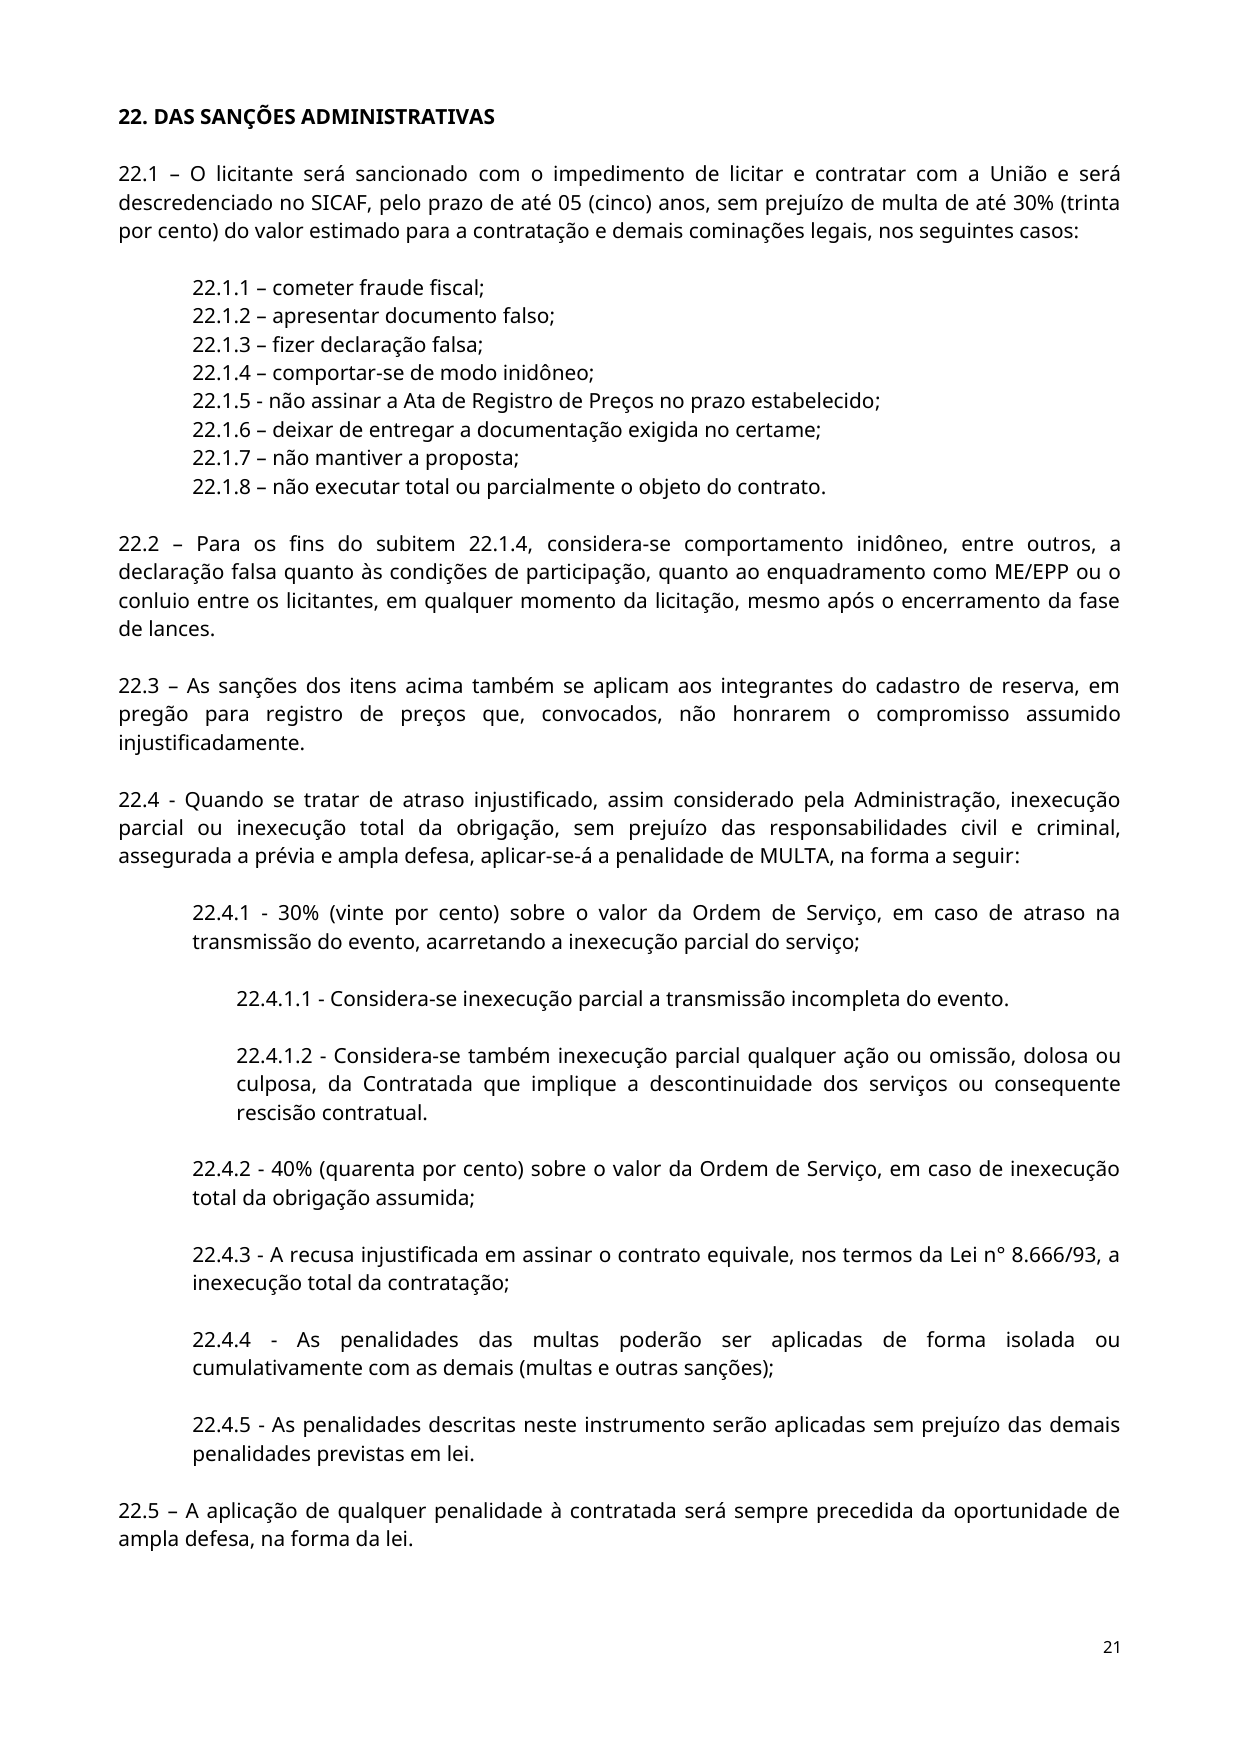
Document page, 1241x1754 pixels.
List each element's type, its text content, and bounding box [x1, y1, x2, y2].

text 22.1.5 - não assinar a Ata de Registro de Preços no prazo estabelecido; [192, 387, 1122, 415]
text 22.2 – Para os fins do subitem 22.1.4, considera-se comportamento inidôneo, entre outros, a declaração falsa quanto às condições de participação, quanto ao enquadramento como ME/EPP ou o conluio entre os licitantes, em qualquer momento da licitação, mesmo após o encerramento da fase de lances. [118, 529, 1122, 643]
text 22.1.2 – apresentar documento falso; [192, 301, 1122, 330]
text 22.4.1 - 30% (vinte por cento) sobre o valor da Ordem de Serviço, em caso de atraso na transmissão do evento, acarretando a inexecução parcial do serviço; [192, 898, 1122, 955]
text 22.3 – As sanções dos itens acima também se aplicam aos integrantes do cadastro de reserva, em pregão para registro de preços que, convocados, não honrarem o compromisso assumido injustificadamente. [118, 671, 1122, 756]
text 22.4.4 - As penalidades das multas poderão ser aplicadas de forma isolada ou cumulativamente com as demais (multas e outras sanções); [192, 1325, 1122, 1382]
text 22.4.5 - As penalidades descritas neste instrumento serão aplicadas sem prejuízo das demais penalidades previstas em lei. [192, 1410, 1122, 1467]
text 22.1 – O licitante será sancionado com o impedimento de licitar e contratar com a União e será descredenciado no SICAF, pelo prazo de até 05 (cinco) anos, sem prejuízo de multa de até 30% (trinta por cento) do valor estimado para a contratação e demais cominações legais, nos seguintes casos: [118, 159, 1122, 244]
text 22.4.3 - A recusa injustificada em assinar o contrato equivale, nos termos da Lei n° 8.666/93, a inexecução total da contratação; [192, 1240, 1122, 1297]
text 22.4 - Quando se tratar de atraso injustificado, assim considerado pela Administração, inexecução parcial ou inexecução total da obrigação, sem prejuízo das responsabilidades civil e criminal, assegurada a prévia e ampla defesa, aplicar-se-á a penalidade de MULTA, na forma a seguir: [118, 785, 1122, 870]
text 22.5 – A aplicação de qualquer penalidade à contratada será sempre precedida da oportunidade de ampla defesa, na forma da lei. [118, 1496, 1122, 1553]
text 22.4.1.1 - Considera-se inexecução parcial a transmissão incompleta do evento. [236, 984, 1122, 1012]
text 22.1.8 – não executar total ou parcialmente o objeto do contrato. [192, 472, 1122, 500]
text 22.1.1 – cometer fraude fiscal; [192, 273, 1122, 301]
text 22.1.7 – não mantiver a proposta; [192, 443, 1122, 472]
text 22.4.1.2 - Considera-se também inexecução parcial qualquer ação ou omissão, dolosa ou culposa, da Contratada que implique a descontinuidade dos serviços ou consequente rescisão contratual. [236, 1041, 1122, 1126]
text 22.4.2 - 40% (quarenta por cento) sobre o valor da Ordem de Serviço, em caso de inexecução total da obrigação assumida; [192, 1154, 1122, 1211]
text 22.1.3 – fizer declaração falsa; [192, 330, 1122, 358]
text 22.1.4 – comportar-se de modo inidôneo; [192, 358, 1122, 387]
text 22.1.6 – deixar de entregar a documentação exigida no certame; [192, 415, 1122, 443]
text 22. DAS SANÇÕES ADMINISTRATIVAS [118, 102, 1122, 131]
